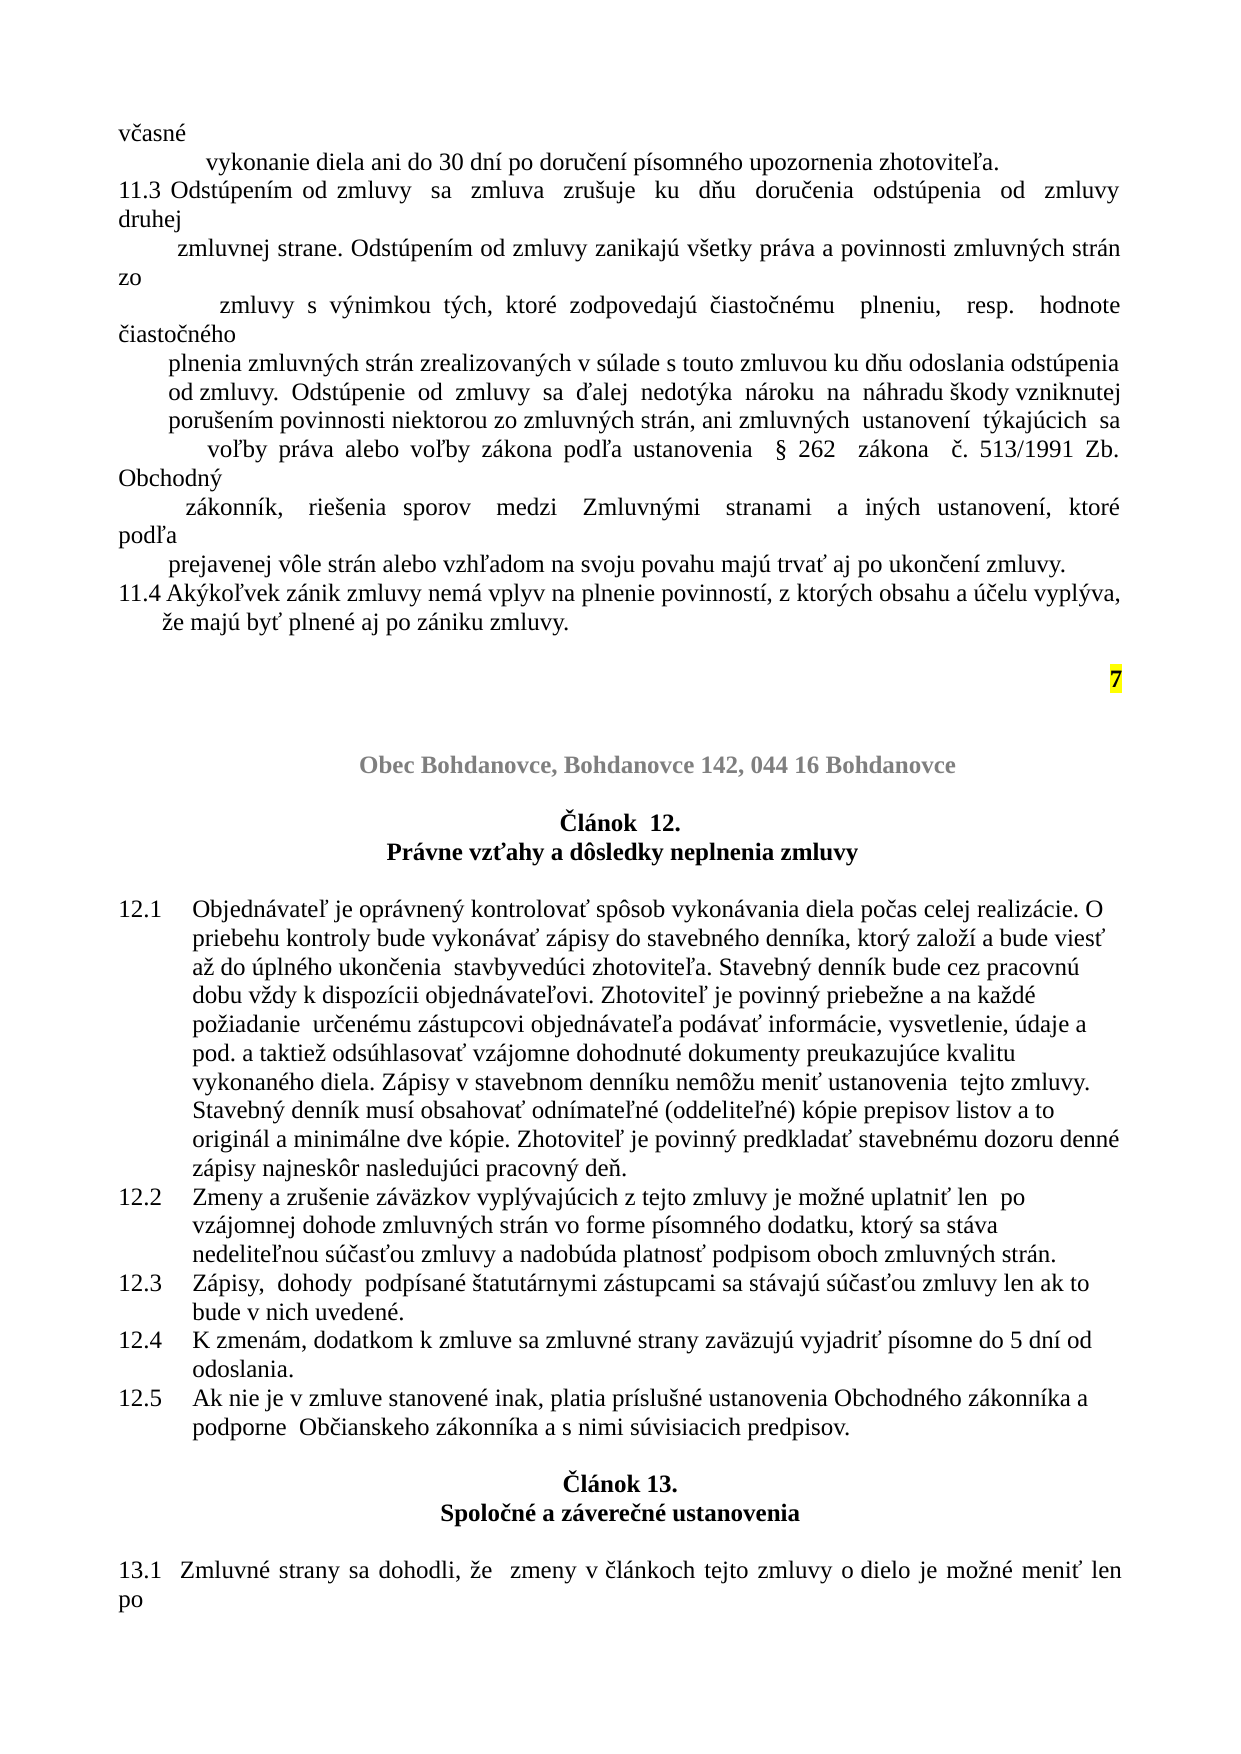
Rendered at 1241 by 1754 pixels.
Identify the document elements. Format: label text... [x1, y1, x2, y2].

text zákonník, riešenia sporov medzi Zmluvnými stranami a iných ustanovení, ktoré podľa [118, 492, 1122, 549]
text že majú byť plnené aj po zániku zmluvy. [118, 607, 1122, 636]
text Právne vzťahy a dôsledky neplnenia zmluvy [123, 837, 1122, 866]
text 12.1 Objednávateľ je oprávnený kontrolovať spôsob vykonávania diela počas celej realizácie. O priebehu kontroly bude vykonávať zápisy do stavebného denníka, ktorý založí a bude viesť až do úplného ukončenia stavbyvedúci zhotoviteľa. Stavebný denník bude cez pracovnú dobu vždy k dispozícii objednávateľovi. Zhotoviteľ je povinný priebežne a na každé požiadanie určenému zástupcovi objednávateľa podávať informácie, vysvetlenie, údaje a pod. a taktiež odsúhlasovať vzájomne dohodnuté dokumenty preukazujúce kvalitu vykonaného diela. Zápisy v stavebnom denníku nemôžu meniť ustanovenia tejto zmluvy. Stavebný denník musí obsahovať odnímateľné (oddeliteľné) kópie prepisov listov a to originál a minimálne dve kópie. Zhotoviteľ je povinný predkladať stavebnému dozoru denné zápisy najneskôr nasledujúci pracovný deň. [118, 894, 1122, 1182]
text zmluvy s výnimkou tých, ktoré zodpovedajú čiastočnému plneniu, resp. hodnote čiastočného [118, 291, 1122, 348]
text 13.1 Zmluvné strany sa dohodli, že zmeny v článkoch tejto zmluvy o dielo je možné meniť len po [118, 1556, 1122, 1613]
text 7 [118, 664, 1122, 693]
text 12.2 Zmeny a zrušenie záväzkov vyplývajúcich z tejto zmluvy je možné uplatniť len po vzájomnej dohode zmluvných strán vo forme písomného dodatku, ktorý sa stáva nedeliteľnou súčasťou zmluvy a nadobúda platnosť podpisom oboch zmluvných strán. [118, 1182, 1122, 1268]
text 11.3 Odstúpením od zmluvy sa zmluva zrušuje ku dňu doručenia odstúpenia od zmluvy druhej [118, 176, 1122, 233]
text 12.5 Ak nie je v zmluve stanovené inak, platia príslušné ustanovenia Obchodného zákonníka a podporne Občianskeho zákonníka a s nimi súvisiacich predpisov. [118, 1383, 1122, 1441]
text plnenia zmluvných strán zrealizovaných v súlade s touto zmluvou ku dňu odoslania odstúpenia [118, 348, 1122, 377]
text Spoločné a záverečné ustanovenia [118, 1498, 1122, 1527]
text voľby práva alebo voľby zákona podľa ustanovenia § 262 zákona č. 513/1991 Zb. Obchodný [118, 434, 1122, 492]
text vykonanie diela ani do 30 dní po doručení písomného upozornenia zhotoviteľa. [118, 147, 1122, 176]
text 12.3 Zápisy, dohody podpísané štatutárnymi zástupcami sa stávajú súčasťou zmluvy len ak to bude v nich uvedené. [118, 1268, 1122, 1326]
text Článok 13. [118, 1469, 1122, 1498]
text Článok 12. [118, 808, 1122, 837]
text od zmluvy. Odstúpenie od zmluvy sa ďalej nedotýka nároku na náhradu škody vzniknutej [118, 377, 1122, 406]
text prejavenej vôle strán alebo vzhľadom na svoju povahu majú trvať aj po ukončení zmluvy. [118, 549, 1122, 578]
text 12.4 K zmenám, dodatkom k zmluve sa zmluvné strany zaväzujú vyjadriť písomne do 5 dní od odoslania. [118, 1326, 1122, 1383]
text včasné [118, 118, 1122, 147]
text zmluvnej strane. Odstúpením od zmluvy zanikajú všetky práva a povinnosti zmluvných strán zo [118, 233, 1122, 291]
text porušením povinnosti niektorou zo zmluvných strán, ani zmluvných ustanovení týkajúcich sa [118, 406, 1122, 434]
text 11.4 Akýkoľvek zánik zmluvy nemá vplyv na plnenie povinností, z ktorých obsahu a účelu vyplýva, [118, 578, 1122, 607]
text Obec Bohdanovce, Bohdanovce 142, 044 16 Bohdanovce [193, 751, 1122, 779]
